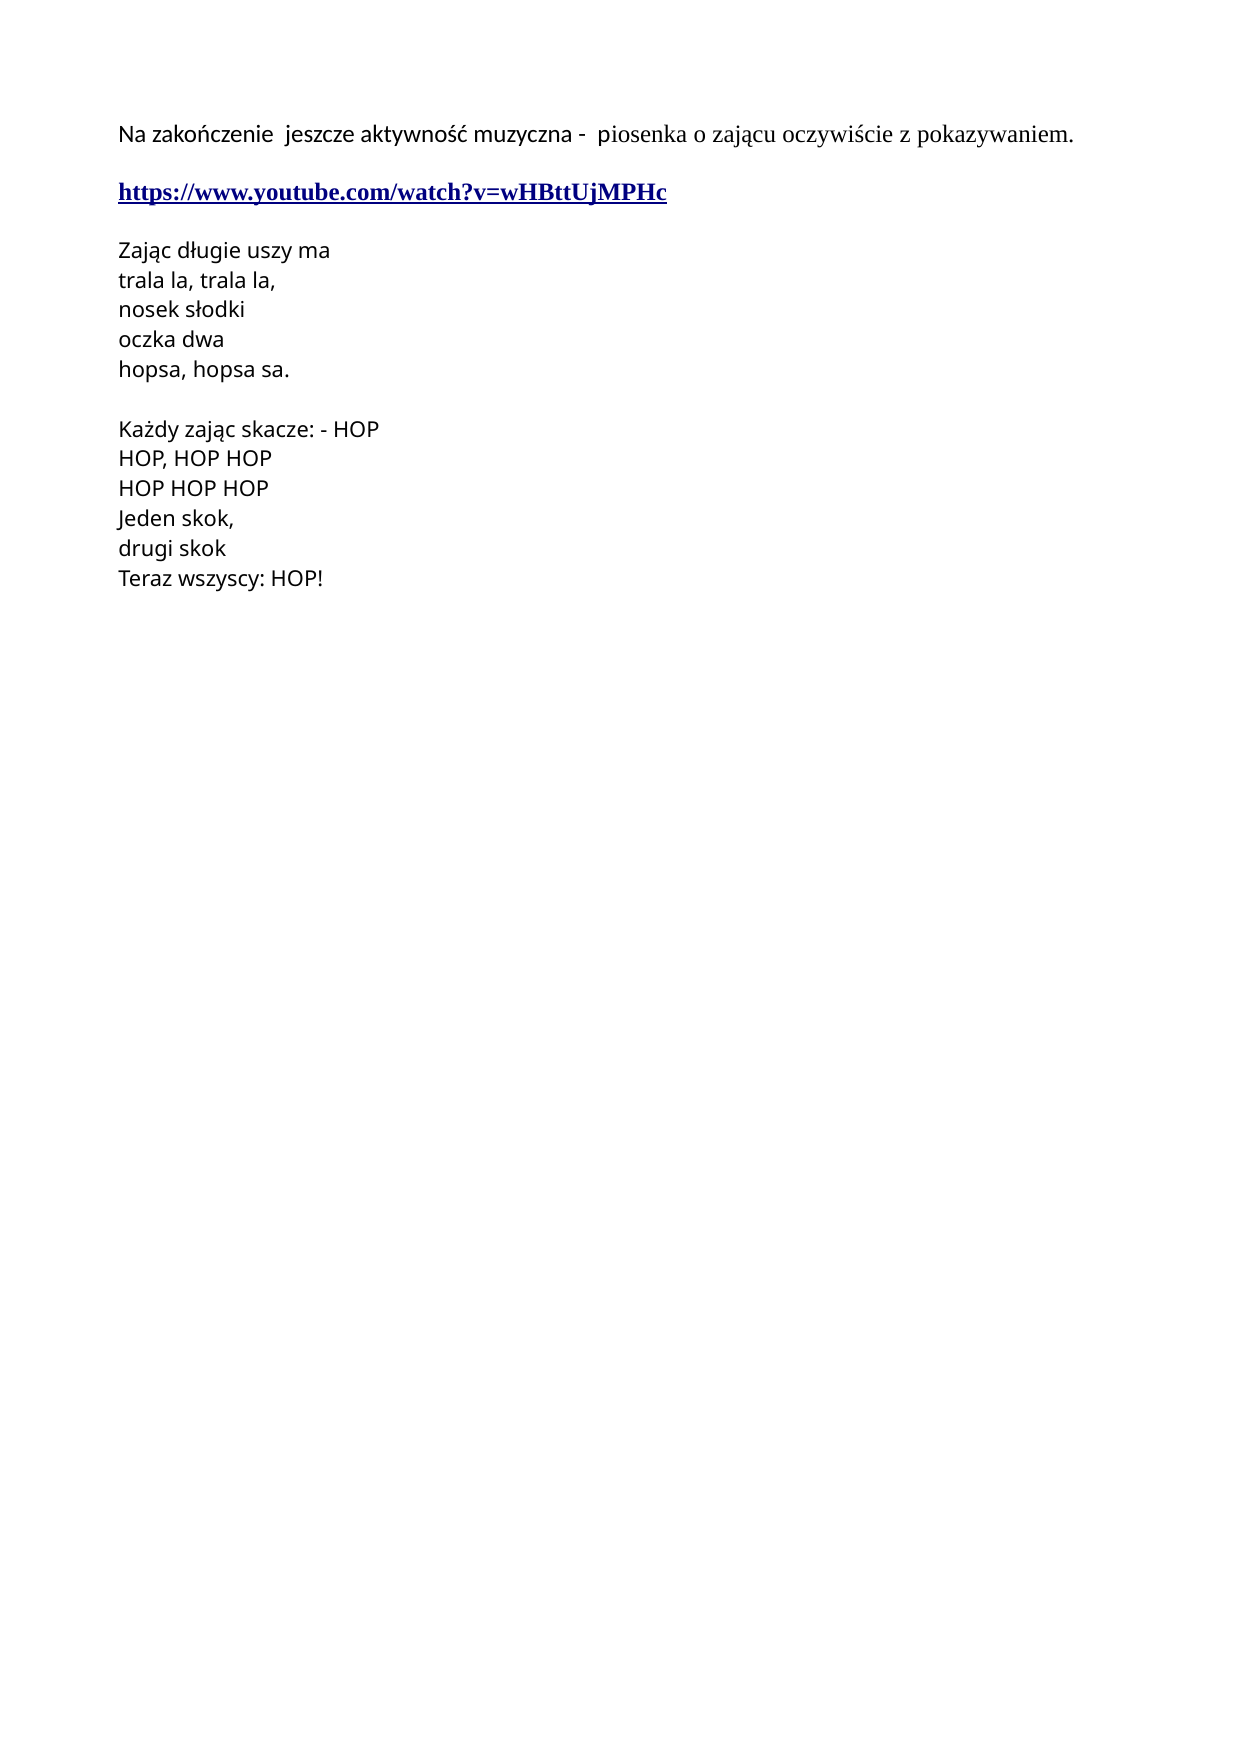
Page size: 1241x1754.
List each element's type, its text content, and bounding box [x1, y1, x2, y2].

text Zając długie uszy ma [118, 235, 1122, 265]
text nosek słodki [118, 294, 1122, 324]
text hopsa, hopsa sa. [118, 354, 1122, 384]
text drugi skok [118, 533, 1122, 563]
text Teraz wszyscy: HOP! [118, 563, 1122, 593]
text HOP HOP HOP [118, 473, 1122, 503]
text oczka dwa [118, 324, 1122, 354]
text Jeden skok, [118, 503, 1122, 533]
text HOP, HOP HOP [118, 443, 1122, 473]
text Każdy zając skacze: - HOP [118, 414, 1122, 443]
text trala la, trala la, [118, 265, 1122, 294]
text Na zakończenie jeszcze aktywność muzyczna - piosenka o zającu oczywiście z pokazywaniem. [118, 118, 1122, 149]
text https://www.youtube.com/watch?v=wHBttUjMPHc [118, 177, 1122, 206]
